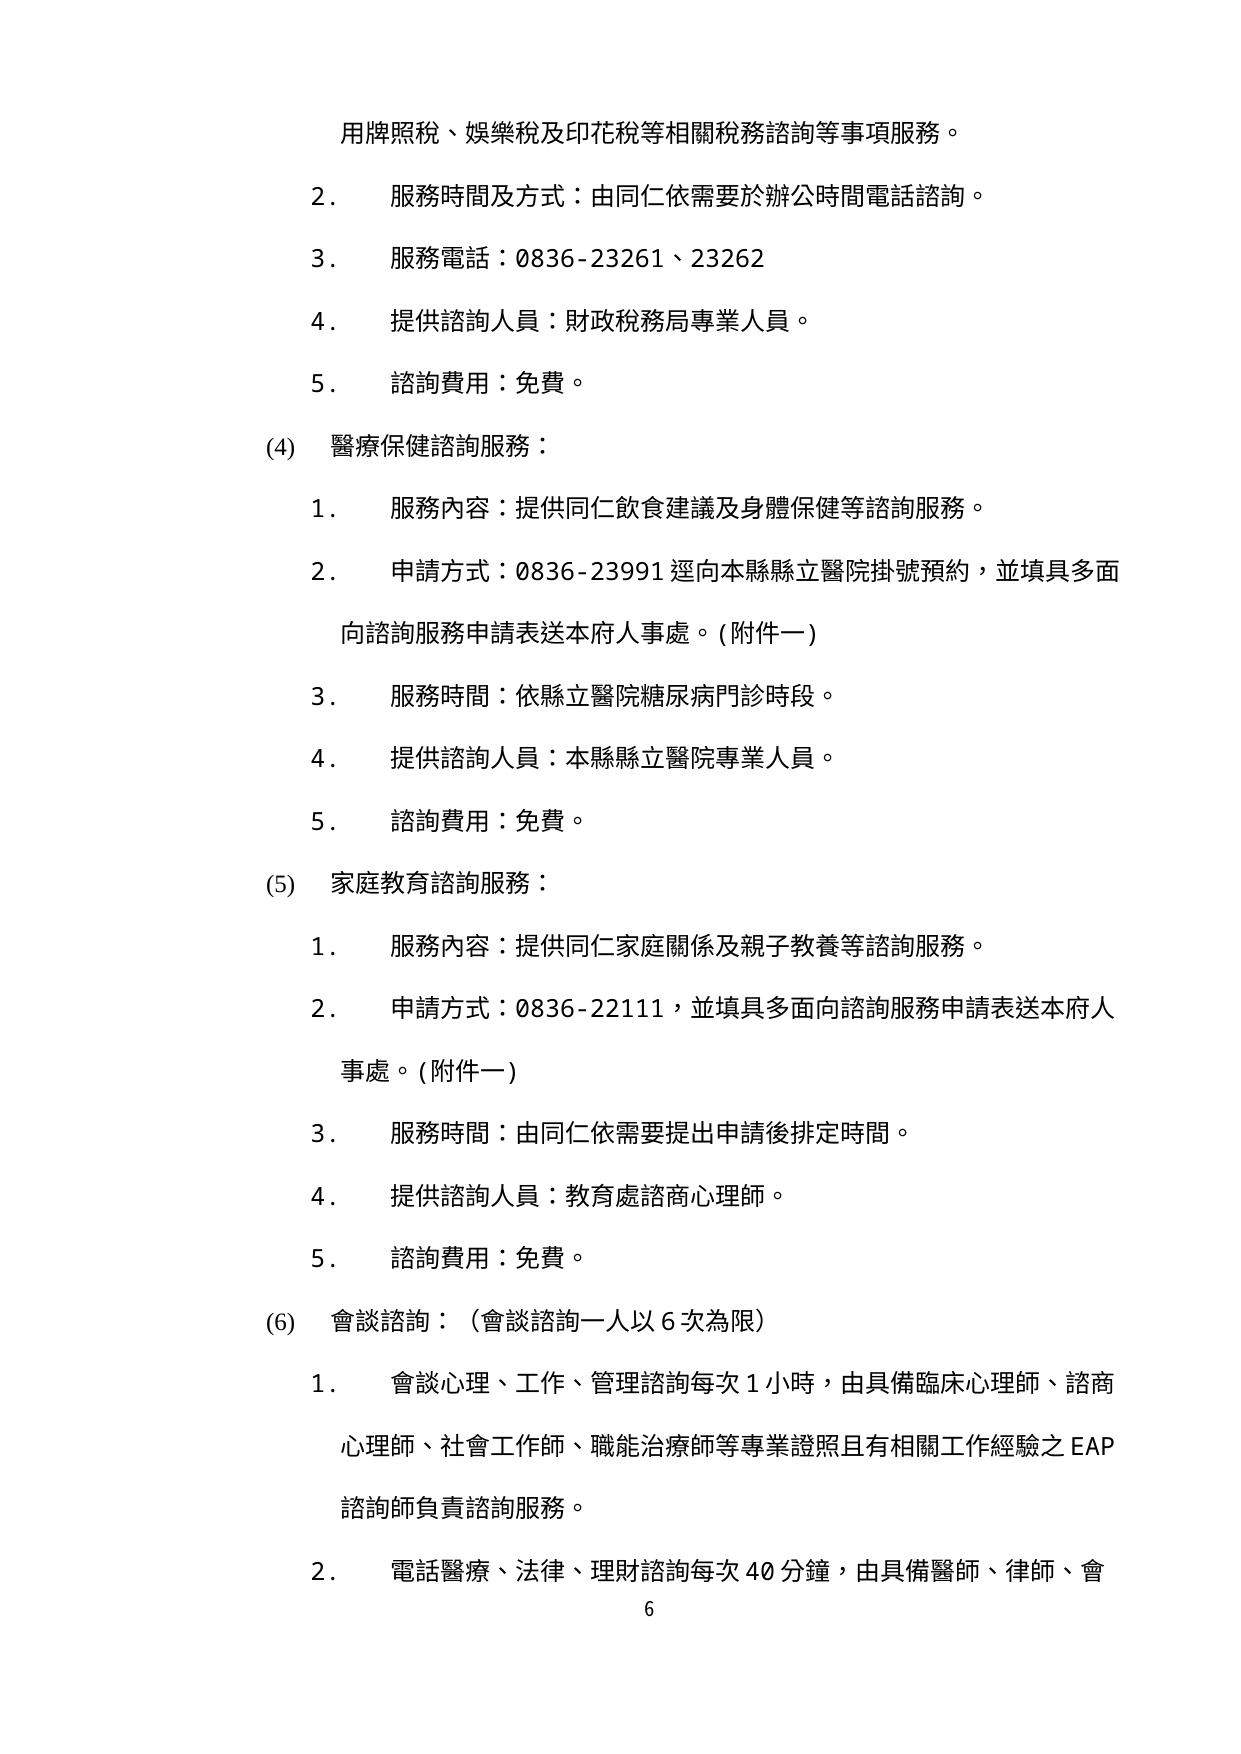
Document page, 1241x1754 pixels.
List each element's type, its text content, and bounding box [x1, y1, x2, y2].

list 會談心理、工作、管理諮詢每次1小時，由具備臨床心理師、諮商心理師、社會工作師、職能治療師等專業證照且有相關工作經驗之EAP諮詢師負責諮詢服務。 [310, 1340, 1122, 1528]
list 服務時間及方式：由同仁依需要於辦公時間電話諮詢。 [310, 153, 1122, 215]
list 用牌照稅、娛樂稅及印花稅等相關稅務諮詢等事項服務。 [310, 90, 1122, 153]
list 提供諮詢人員：財政稅務局專業人員。 [310, 278, 1122, 340]
list 諮詢費用：免費。 [310, 340, 1122, 403]
list 服務時間：依縣立醫院糖尿病門診時段。 [310, 653, 1122, 715]
list 諮詢費用：免費。 [310, 1215, 1122, 1278]
list 電話醫療、法律、理財諮詢每次40分鐘，由具備醫師、律師、會 [310, 1528, 1122, 1590]
list 服務時間：由同仁依需要提出申請後排定時間。 [310, 1090, 1122, 1153]
list 會談諮詢：（會談諮詢一人以6次為限） [266, 1278, 1122, 1340]
list 服務電話：0836-23261、23262 [310, 215, 1122, 278]
list 服務內容：提供同仁飲食建議及身體保健等諮詢服務。 [310, 465, 1122, 528]
list 提供諮詢人員：教育處諮商心理師。 [310, 1153, 1122, 1215]
list 服務內容：提供同仁家庭關係及親子教養等諮詢服務。 [310, 903, 1122, 965]
list 諮詢費用：免費。 [310, 778, 1122, 840]
list 提供諮詢人員：本縣縣立醫院專業人員。 [310, 715, 1122, 778]
list 醫療保健諮詢服務： [266, 403, 1122, 465]
list 申請方式：0836-22111，並填具多面向諮詢服務申請表送本府人事處。(附件一) [310, 965, 1122, 1090]
list 家庭教育諮詢服務： [266, 840, 1122, 903]
list 申請方式：0836-23991逕向本縣縣立醫院掛號預約，並填具多面向諮詢服務申請表送本府人事處。(附件一) [310, 528, 1122, 653]
